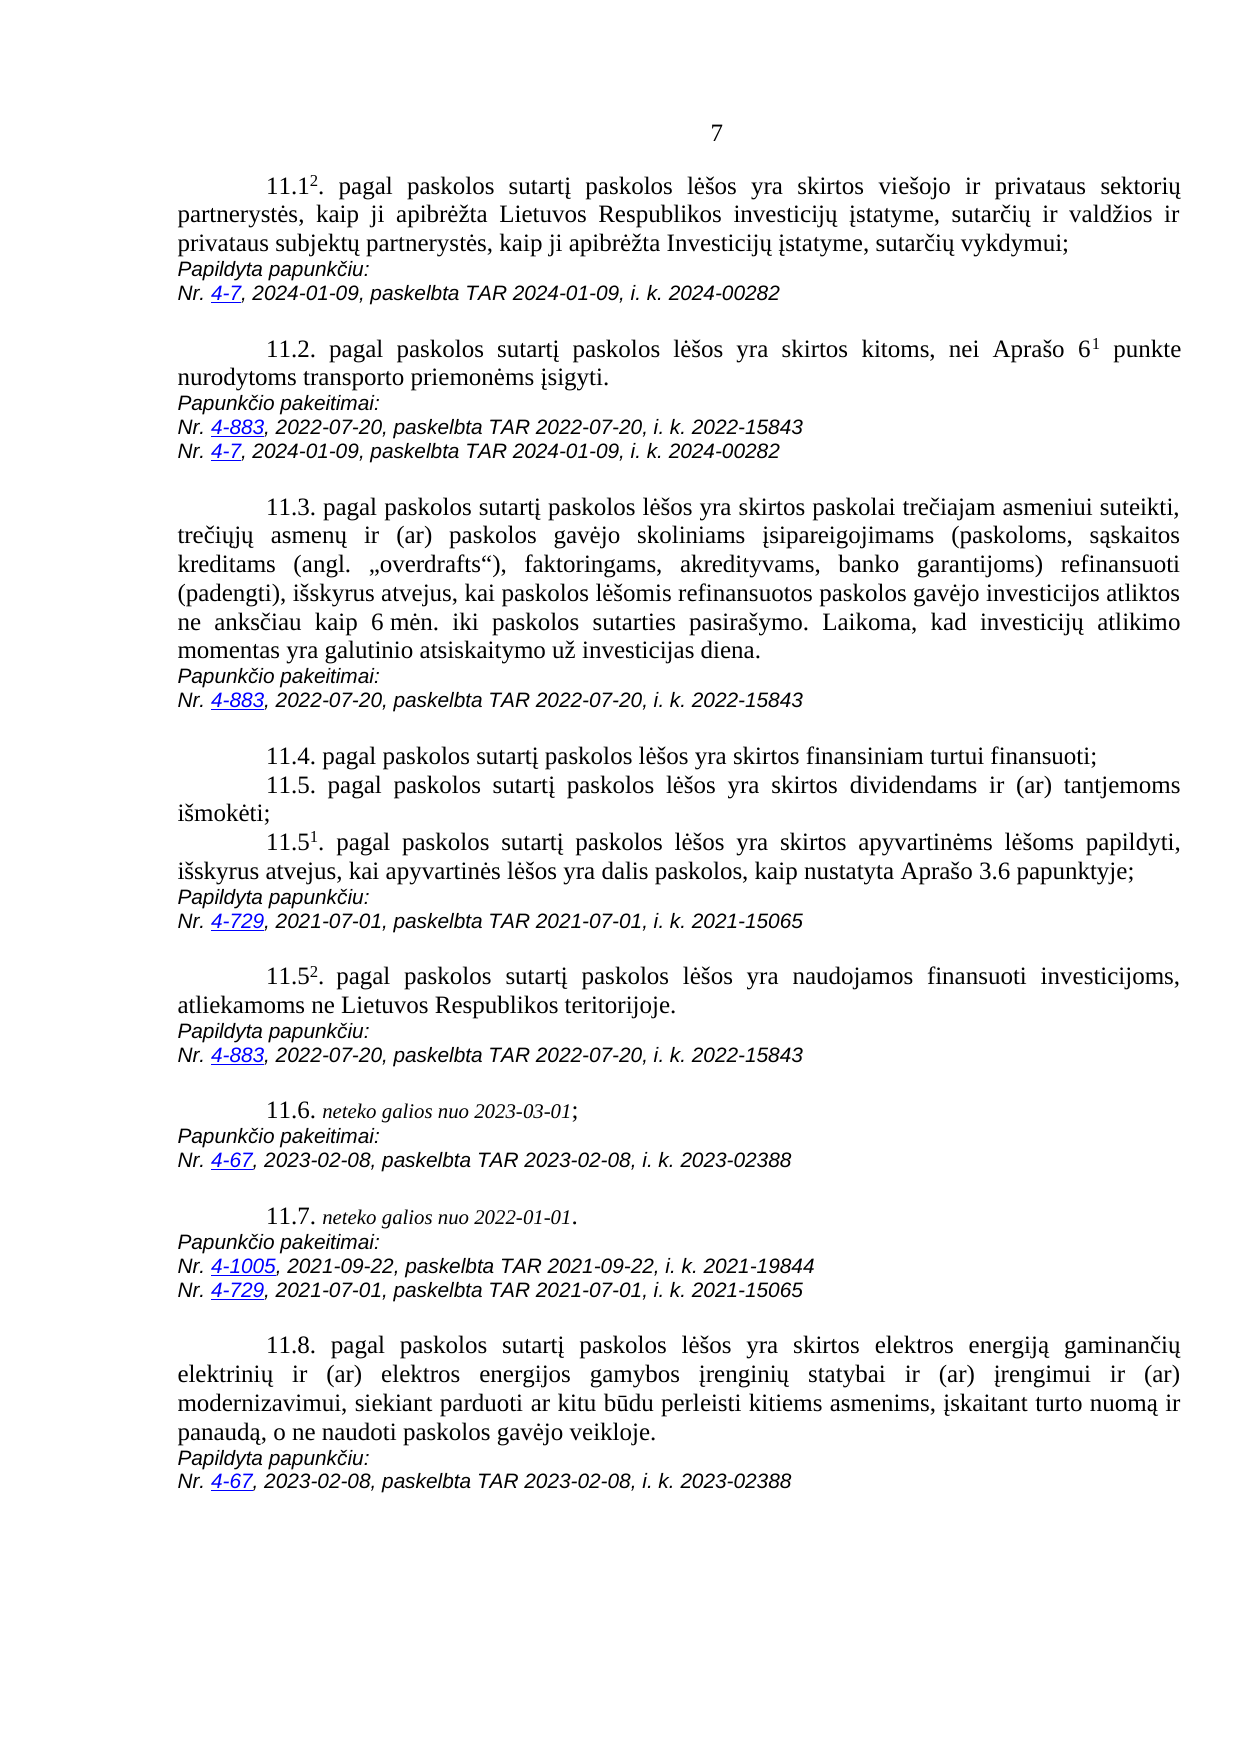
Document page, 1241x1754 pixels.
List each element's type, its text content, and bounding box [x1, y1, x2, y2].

text Papildyta papunkčiu: [177, 1445, 1181, 1469]
text 11.12. pagal paskolos sutartį paskolos lėšos yra skirtos viešojo ir privataus sektorių partnerystės, kaip ji apibrėžta Lietuvos Respublikos investicijų įstatyme, sutarčių ir valdžios ir privataus subjektų partnerystės, kaip ji apibrėžta Investicijų įstatyme, sutarčių vykdymui; [177, 171, 1181, 257]
text Nr. 4-729, 2021-07-01, paskelbta TAR 2021-07-01, i. k. 2021-15065 [177, 909, 1181, 933]
text 11.3. pagal paskolos sutartį paskolos lėšos yra skirtos paskolai trečiajam asmeniui suteikti, trečiųjų asmenų ir (ar) paskolos gavėjo skoliniams įsipareigojimams (paskoloms, sąskaitos kreditams (angl. „overdrafts“), faktoringams, akredityvams, banko garantijoms) refinansuoti (padengti), išskyrus atvejus, kai paskolos lėšomis refinansuotos paskolos gavėjo investicijos atliktos ne anksčiau kaip 6 mėn. iki paskolos sutarties pasirašymo. Laikoma, kad investicijų atlikimo momentas yra galutinio atsiskaitymo už investicijas diena. [177, 492, 1181, 664]
text 11.5. pagal paskolos sutartį paskolos lėšos yra skirtos dividendams ir (ar) tantjemoms išmokėti; [177, 770, 1181, 827]
text 11.52. pagal paskolos sutartį paskolos lėšos yra naudojamos finansuoti investicijoms, atliekamoms ne Lietuvos Respublikos teritorijoje. [177, 961, 1181, 1019]
text 11.6. neteko galios nuo 2023-03-01; [177, 1096, 1181, 1124]
text 11.7. neteko galios nuo 2022-01-01. [177, 1201, 1181, 1230]
text Papunkčio pakeitimai: [177, 1124, 1181, 1148]
text Papunkčio pakeitimai: [177, 664, 1181, 688]
text Nr. 4-883, 2022-07-20, paskelbta TAR 2022-07-20, i. k. 2022-15843 [177, 415, 1181, 439]
text 11.8. pagal paskolos sutartį paskolos lėšos yra skirtos elektros energiją gaminančių elektrinių ir (ar) elektros energijos gamybos įrenginių statybai ir (ar) įrengimui ir (ar) modernizavimui, siekiant parduoti ar kitu būdu perleisti kitiems asmenims, įskaitant turto nuomą ir panaudą, o ne naudoti paskolos gavėjo veikloje. [177, 1330, 1181, 1445]
text Papildyta papunkčiu: [177, 1019, 1181, 1043]
text Nr. 4-729, 2021-07-01, paskelbta TAR 2021-07-01, i. k. 2021-15065 [177, 1278, 1181, 1302]
text 11.51. pagal paskolos sutartį paskolos lėšos yra skirtos apyvartinėms lėšoms papildyti, išskyrus atvejus, kai apyvartinės lėšos yra dalis paskolos, kaip nustatyta Aprašo 3.6 papunktyje; [177, 827, 1181, 885]
text Nr. 4-1005, 2021-09-22, paskelbta TAR 2021-09-22, i. k. 2021-19844 [177, 1254, 1181, 1278]
text Papunkčio pakeitimai: [177, 1230, 1181, 1254]
text Nr. 4-67, 2023-02-08, paskelbta TAR 2023-02-08, i. k. 2023-02388 [177, 1469, 1181, 1493]
text Papunkčio pakeitimai: [177, 391, 1181, 415]
text Nr. 4-7, 2024-01-09, paskelbta TAR 2024-01-09, i. k. 2024-00282 [177, 281, 1181, 305]
text Papildyta papunkčiu: [177, 257, 1181, 281]
text Nr. 4-7, 2024-01-09, paskelbta TAR 2024-01-09, i. k. 2024-00282 [177, 439, 1181, 463]
text Nr. 4-67, 2023-02-08, paskelbta TAR 2023-02-08, i. k. 2023-02388 [177, 1148, 1181, 1172]
text Nr. 4-883, 2022-07-20, paskelbta TAR 2022-07-20, i. k. 2022-15843 [177, 1043, 1181, 1067]
text Nr. 4-883, 2022-07-20, paskelbta TAR 2022-07-20, i. k. 2022-15843 [177, 688, 1181, 712]
text 11.4. pagal paskolos sutartį paskolos lėšos yra skirtos finansiniam turtui finansuoti; [177, 741, 1181, 770]
text Papildyta papunkčiu: [177, 885, 1181, 909]
text 11.2. pagal paskolos sutartį paskolos lėšos yra skirtos kitoms, nei Aprašo 61 punkte nurodytoms transporto priemonėms įsigyti. [177, 334, 1181, 391]
